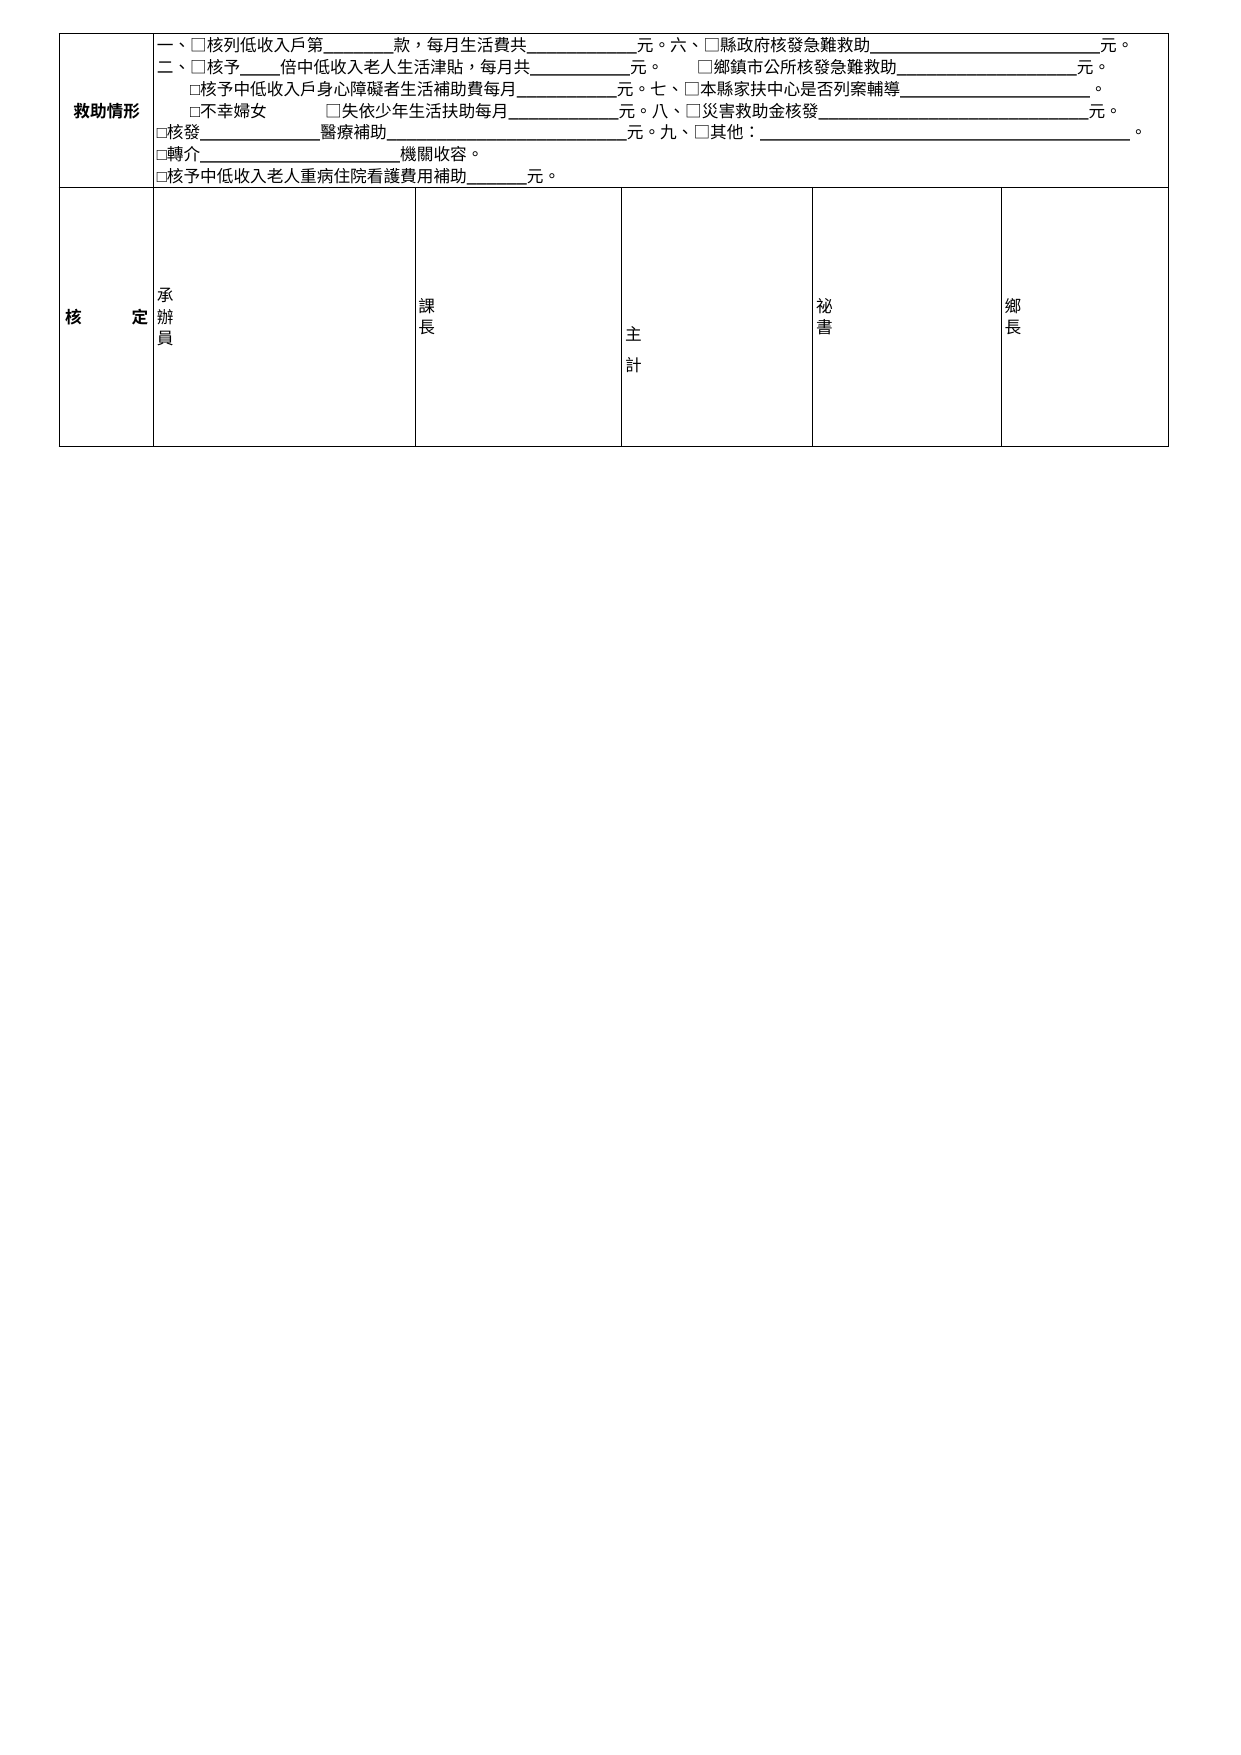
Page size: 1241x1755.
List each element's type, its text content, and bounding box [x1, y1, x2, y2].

table_cell 一、□核列低收入戶第_______款，每月生活費共___________元。六、□縣政府核發急難救助_______________________元。 二、□核予____倍中低收入老人生活津貼，每月共__________元。 □鄉鎮市公所核發急難救助__________________元。 □核予中低收入戶身心障礙者生活補助費每月__________元。七、□本縣家扶中心是否列案輔導___________________。 □不幸婦女 □失依少年生活扶助每月___________元。八、□災害救助金核發___________________________元。 □核發____________醫療補助________________________元。九、□其他：_____________________________________。 □轉介____________________機關收容。 □核予中低收入老人重病住院看護費用補助______元。 [154, 34, 1168, 187]
table_cell 主 計 [622, 188, 812, 446]
table_cell 鄉 長 [1002, 188, 1168, 446]
table_cell 課 長 [416, 188, 621, 446]
table_cell 核 定 [60, 188, 153, 446]
table_cell 祕 書 [813, 188, 1001, 446]
table_cell 承 辦 員 [154, 188, 415, 446]
table_cell 救助情形 [60, 34, 153, 187]
